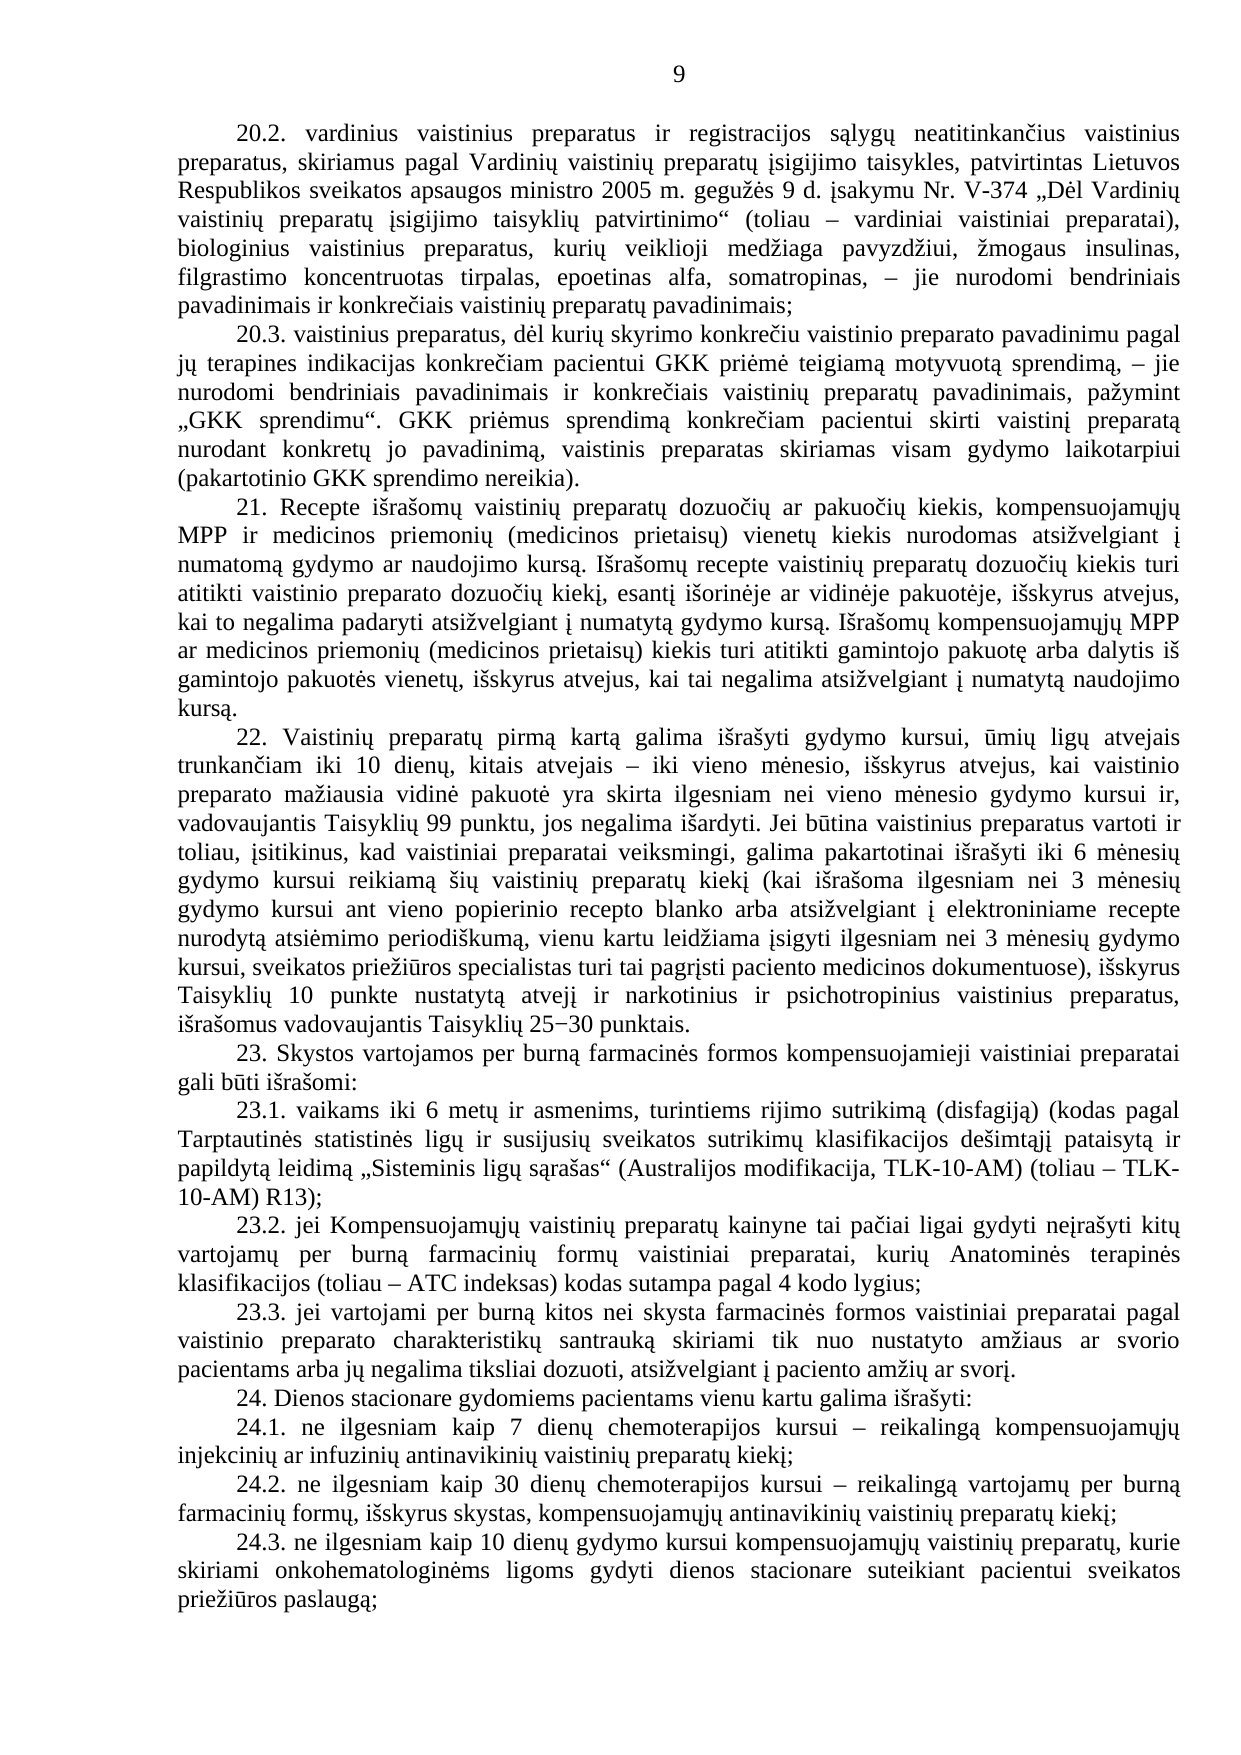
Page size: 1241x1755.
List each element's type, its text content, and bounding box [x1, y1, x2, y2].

text 24. Dienos stacionare gydomiems pacientams vienu kartu galima išrašyti: [177, 1383, 1181, 1412]
text 23.1. vaikams iki 6 metų ir asmenims, turintiems rijimo sutrikimą (disfagiją) (kodas pagal Tarptautinės statistinės ligų ir susijusių sveikatos sutrikimų klasifikacijos dešimtąjį pataisytą ir papildytą leidimą „Sisteminis ligų sąrašas“ (Australijos modifikacija, TLK-10-AM) (toliau – TLK-10-AM) R13); [177, 1096, 1181, 1211]
text 23.3. jei vartojami per burną kitos nei skysta farmacinės formos vaistiniai preparatai pagal vaistinio preparato charakteristikų santrauką skiriami tik nuo nustatyto amžiaus ar svorio pacientams arba jų negalima tiksliai dozuoti, atsižvelgiant į paciento amžių ar svorį. [177, 1297, 1181, 1383]
text 24.3. ne ilgesniam kaip 10 dienų gydymo kursui kompensuojamųjų vaistinių preparatų, kurie skiriami onkohematologinėms ligoms gydyti dienos stacionare suteikiant pacientui sveikatos priežiūros paslaugą; [177, 1527, 1181, 1613]
text 20.3. vaistinius preparatus, dėl kurių skyrimo konkrečiu vaistinio preparato pavadinimu pagal jų terapines indikacijas konkrečiam pacientui GKK priėmė teigiamą motyvuotą sprendimą, – jie nurodomi bendriniais pavadinimais ir konkrečiais vaistinių preparatų pavadinimais, pažymint „GKK sprendimu“. GKK priėmus sprendimą konkrečiam pacientui skirti vaistinį preparatą nurodant konkretų jo pavadinimą, vaistinis preparatas skiriamas visam gydymo laikotarpiui (pakartotinio GKK sprendimo nereikia). [177, 319, 1181, 492]
text 22. Vaistinių preparatų pirmą kartą galima išrašyti gydymo kursui, ūmių ligų atvejais trunkančiam iki 10 dienų, kitais atvejais – iki vieno mėnesio, išskyrus atvejus, kai vaistinio preparato mažiausia vidinė pakuotė yra skirta ilgesniam nei vieno mėnesio gydymo kursui ir, vadovaujantis Taisyklių 99 punktu, jos negalima išardyti. Jei būtina vaistinius preparatus vartoti ir toliau, įsitikinus, kad vaistiniai preparatai veiksmingi, galima pakartotinai išrašyti iki 6 mėnesių gydymo kursui reikiamą šių vaistinių preparatų kiekį (kai išrašoma ilgesniam nei 3 mėnesių gydymo kursui ant vieno popierinio recepto blanko arba atsižvelgiant į elektroniniame recepte nurodytą atsiėmimo periodiškumą, vienu kartu leidžiama įsigyti ilgesniam nei 3 mėnesių gydymo kursui, sveikatos priežiūros specialistas turi tai pagrįsti paciento medicinos dokumentuose), išskyrus Taisyklių 10 punkte nustatytą atvejį ir narkotinius ir psichotropinius vaistinius preparatus, išrašomus vadovaujantis Taisyklių 25−30 punktais. [177, 722, 1181, 1038]
text 23. Skystos vartojamos per burną farmacinės formos kompensuojamieji vaistiniai preparatai gali būti išrašomi: [177, 1038, 1181, 1096]
text 24.2. ne ilgesniam kaip 30 dienų chemoterapijos kursui – reikalingą vartojamų per burną farmacinių formų, išskyrus skystas, kompensuojamųjų antinavikinių vaistinių preparatų kiekį; [177, 1469, 1181, 1527]
text 24.1. ne ilgesniam kaip 7 dienų chemoterapijos kursui – reikalingą kompensuojamųjų injekcinių ar infuzinių antinavikinių vaistinių preparatų kiekį; [177, 1412, 1181, 1469]
text 21. Recepte išrašomų vaistinių preparatų dozuočių ar pakuočių kiekis, kompensuojamųjų MPP ir medicinos priemonių (medicinos prietaisų) vienetų kiekis nurodomas atsižvelgiant į numatomą gydymo ar naudojimo kursą. Išrašomų recepte vaistinių preparatų dozuočių kiekis turi atitikti vaistinio preparato dozuočių kiekį, esantį išorinėje ar vidinėje pakuotėje, išskyrus atvejus, kai to negalima padaryti atsižvelgiant į numatytą gydymo kursą. Išrašomų kompensuojamųjų MPP ar medicinos priemonių (medicinos prietaisų) kiekis turi atitikti gamintojo pakuotę arba dalytis iš gamintojo pakuotės vienetų, išskyrus atvejus, kai tai negalima atsižvelgiant į numatytą naudojimo kursą. [177, 492, 1181, 722]
text 20.2. vardinius vaistinius preparatus ir registracijos sąlygų neatitinkančius vaistinius preparatus, skiriamus pagal Vardinių vaistinių preparatų įsigijimo taisykles, patvirtintas Lietuvos Respublikos sveikatos apsaugos ministro 2005 m. gegužės 9 d. įsakymu Nr. V-374 „Dėl Vardinių vaistinių preparatų įsigijimo taisyklių patvirtinimo“ (toliau – vardiniai vaistiniai preparatai), biologinius vaistinius preparatus, kurių veiklioji medžiaga pavyzdžiui, žmogaus insulinas, filgrastimo koncentruotas tirpalas, epoetinas alfa, somatropinas, – jie nurodomi bendriniais pavadinimais ir konkrečiais vaistinių preparatų pavadinimais; [177, 118, 1181, 319]
text 23.2. jei Kompensuojamųjų vaistinių preparatų kainyne tai pačiai ligai gydyti neįrašyti kitų vartojamų per burną farmacinių formų vaistiniai preparatai, kurių Anatominės terapinės klasifikacijos (toliau – ATC indeksas) kodas sutampa pagal 4 kodo lygius; [177, 1211, 1181, 1297]
